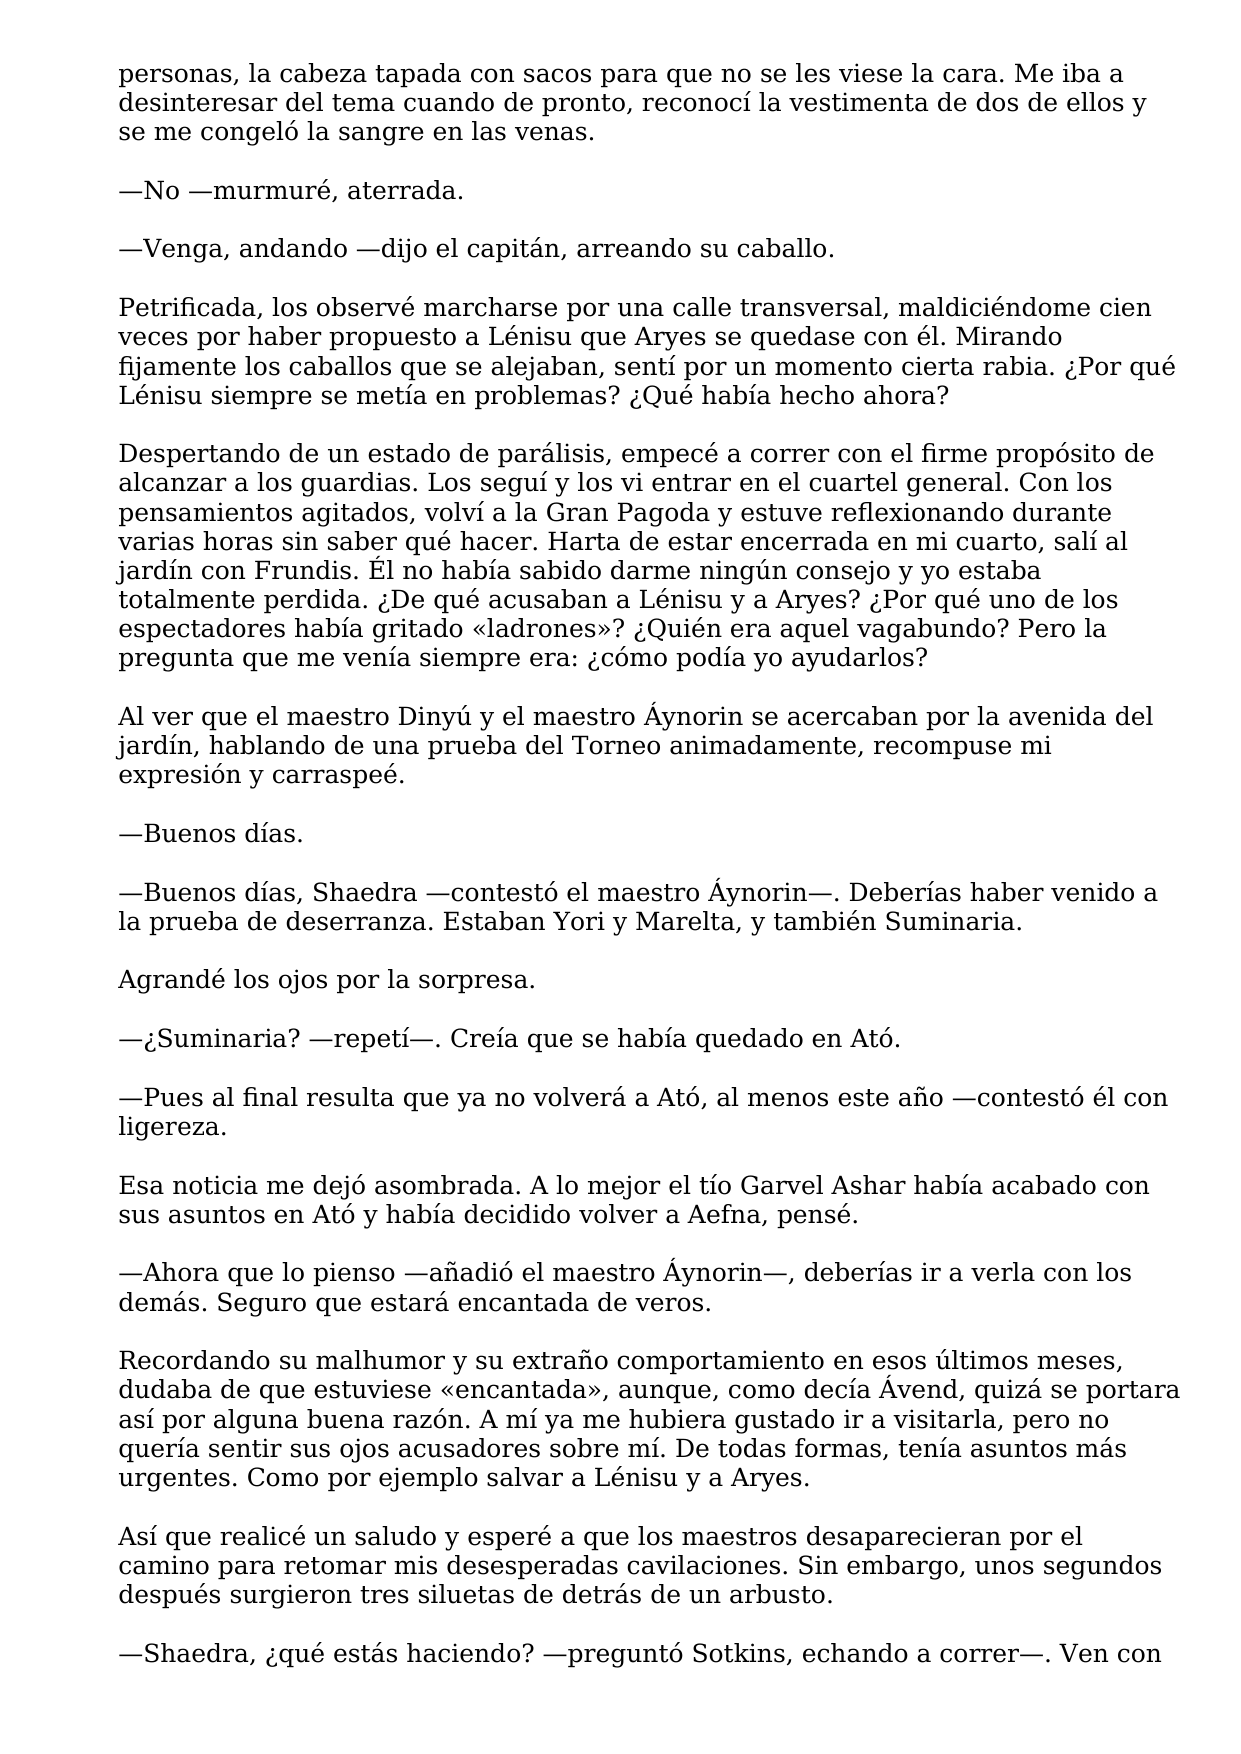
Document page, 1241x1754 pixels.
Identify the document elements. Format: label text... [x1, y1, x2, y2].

text Esa noticia me dejó asombrada. A lo mejor el tío Garvel Ashar había acabado con sus asuntos en Ató y había decidido volver a Aefna, pensé. [118, 1171, 1181, 1229]
text —Ahora que lo pienso —añadió el maestro Áynorin—, deberías ir a verla con los demás. Seguro que estará encantada de veros. [118, 1259, 1181, 1317]
text Despertando de un estado de parálisis, empecé a correr con el firme propósito de alcanzar a los guardias. Los seguí y los vi entrar en el cuartel general. Con los pensamientos agitados, volví a la Gran Pagoda y estuve reflexionando durante varias horas sin saber qué hacer. Harta de estar encerrada en mi cuarto, salí al jardín con Frundis. Él no había sabido darme ningún consejo y yo estaba totalmente perdida. ¿De qué acusaban a Lénisu y a Aryes? ¿Por qué uno de los espectadores había gritado «ladrones»? ¿Quién era aquel vagabundo? Pero la pregunta que me venía siempre era: ¿cómo podía yo ayudarlos? [118, 439, 1181, 673]
text Agrandé los ojos por la sorpresa. [118, 966, 1181, 995]
text personas, la cabeza tapada con sacos para que no se les viese la cara. Me iba a desinteresar del tema cuando de pronto, reconocí la vestimenta de dos de ellos y se me congeló la sangre en las venas. [118, 59, 1181, 147]
text —Pues al final resulta que ya no volverá a Ató, al menos este año —contestó él con ligereza. [118, 1083, 1181, 1141]
text —Venga, andando —dijo el capitán, arreando su caballo. [118, 235, 1181, 264]
text —No —murmuré, aterrada. [118, 176, 1181, 205]
text Así que realicé un saludo y esperé a que los maestros desaparecieran por el camino para retomar mis desesperadas cavilaciones. Sin embargo, unos segundos después surgieron tres siluetas de detrás de un arbusto. [118, 1522, 1181, 1609]
text —Buenos días, Shaedra —contestó el maestro Áynorin—. Deberías haber venido a la prueba de deserranza. Estaban Yori y Marelta, y también Suminaria. [118, 878, 1181, 936]
text —Shaedra, ¿qué estás haciendo? —preguntó Sotkins, echando a correr—. Ven con [118, 1639, 1181, 1668]
text —¿Suminaria? —repetí—. Creía que se había quedado en Ató. [118, 1024, 1181, 1053]
text Petrificada, los observé marcharse por una calle transversal, maldiciéndome cien veces por haber propuesto a Lénisu que Aryes se quedase con él. Mirando fijamente los caballos que se alejaban, sentí por un momento cierta rabia. ¿Por qué Lénisu siempre se metía en problemas? ¿Qué había hecho ahora? [118, 293, 1181, 410]
text Recordando su malhumor y su extraño comportamiento en esos últimos meses, dudaba de que estuviese «encantada», aunque, como decía Ávend, quizá se portara así por alguna buena razón. A mí ya me hubiera gustado ir a visitarla, pero no quería sentir sus ojos acusadores sobre mí. De todas formas, tenía asuntos más urgentes. Como por ejemplo salvar a Lénisu y a Aryes. [118, 1346, 1181, 1492]
text —Buenos días. [118, 819, 1181, 848]
text Al ver que el maestro Dinyú y el maestro Áynorin se acercaban por la avenida del jardín, hablando de una prueba del Torneo animadamente, recompuse mi expresión y carraspeé. [118, 702, 1181, 790]
